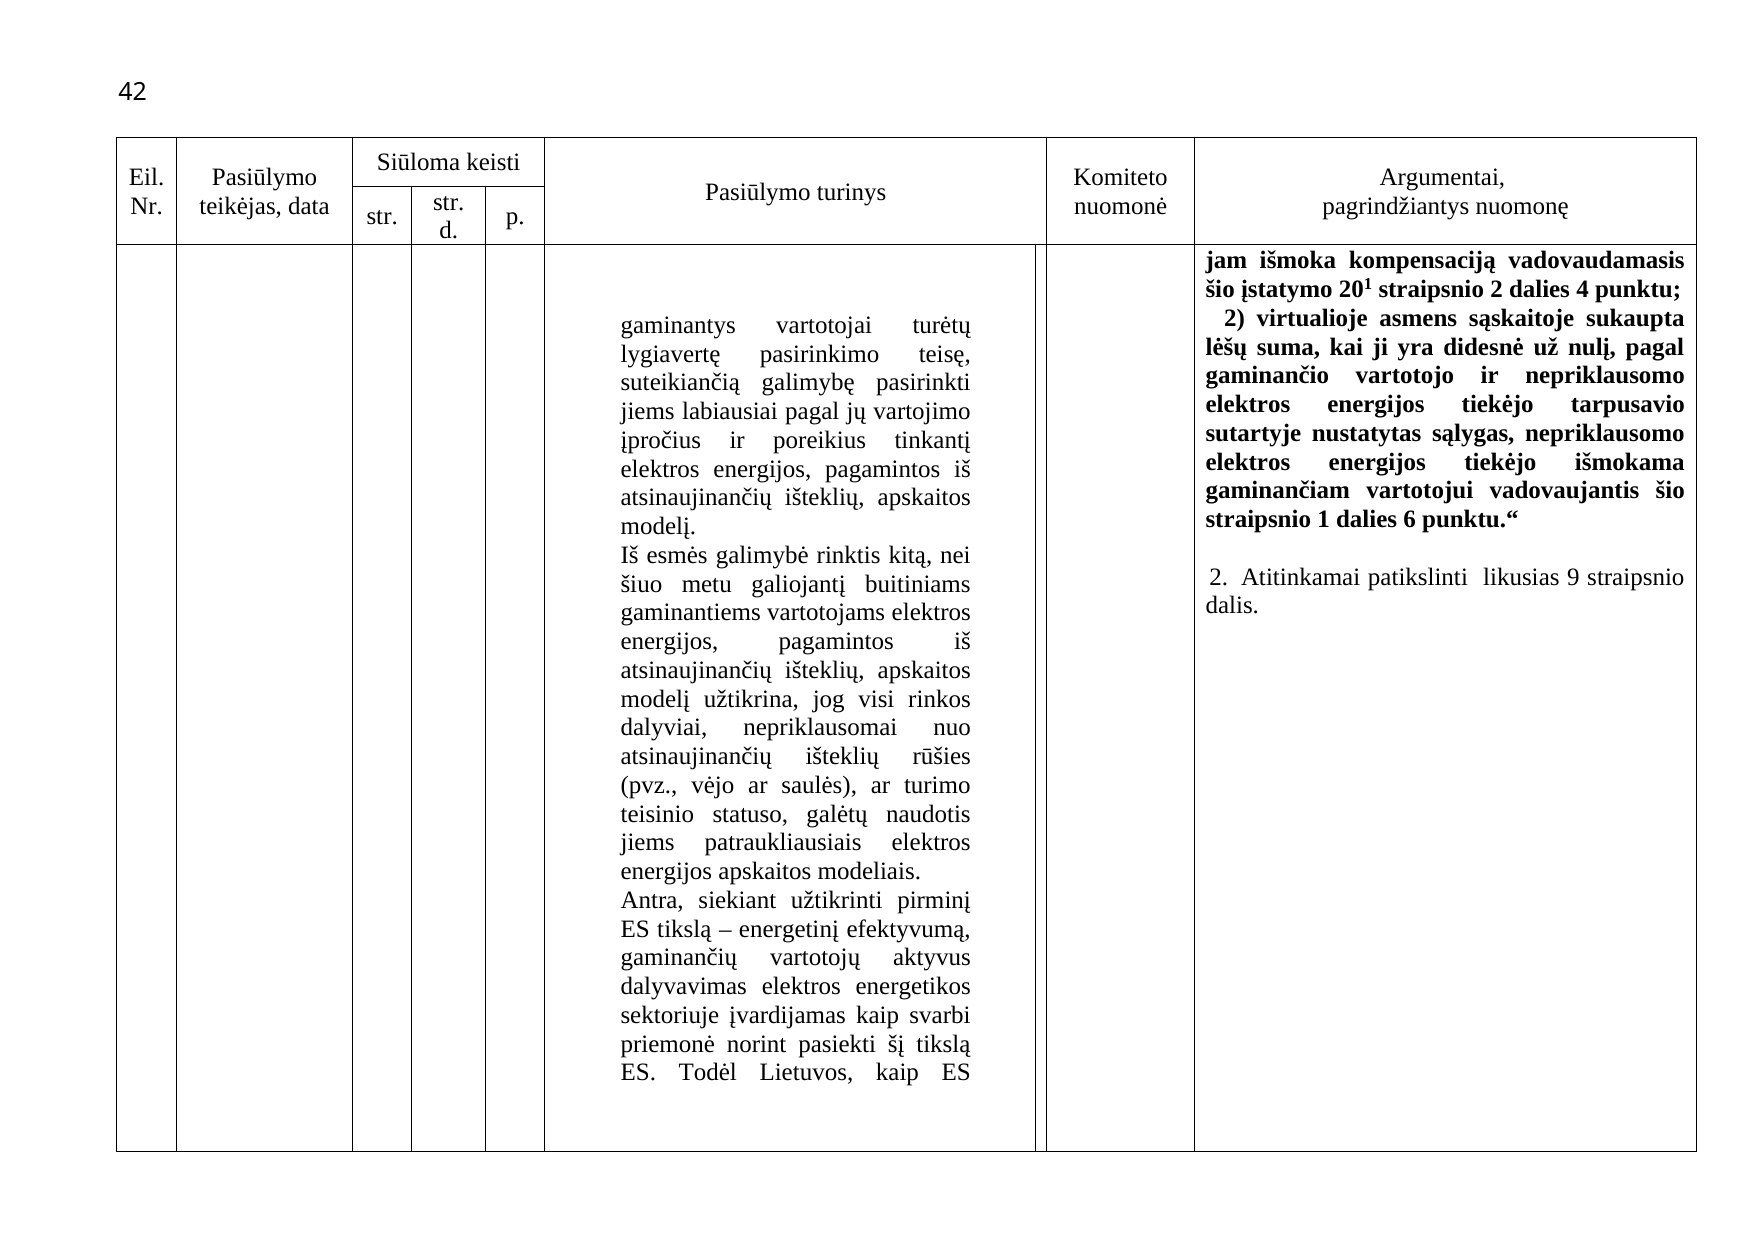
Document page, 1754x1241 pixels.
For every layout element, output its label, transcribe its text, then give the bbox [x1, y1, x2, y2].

table_cell p. [486, 187, 544, 244]
table_header Komiteto nuomonė [1047, 138, 1194, 244]
table_cell [177, 245, 352, 1151]
table_header Pasiūlymo turinys [545, 138, 1046, 244]
table_header Argumentai, pagrindžiantys nuomonę [1195, 138, 1696, 244]
table_cell jam išmoka kompensaciją vadovaudamasis šio įstatymo 201 straipsnio 2 dalies 4 punktu; 2) virtualioje asmens sąskaitoje sukaupta lėšų suma, kai ji yra didesnė už nulį, pagal gaminančio vartotojo ir nepriklausomo elektros energijos tiekėjo tarpusavio sutartyje nustatytas sąlygas, nepriklausomo elektros energijos tiekėjo išmokama gaminančiam vartotojui vadovaujantis šio straipsnio 1 dalies 6 punktu.“ Atitinkamai patikslinti likusias 9 straipsnio dalis. [1195, 245, 1696, 1151]
table_cell [1047, 245, 1194, 1151]
table_cell str. d. [412, 187, 485, 244]
table_cell gaminantys vartotojai turėtų lygiavertę pasirinkimo teisę, suteikiančią galimybę pasirinkti jiems labiausiai pagal jų vartojimo įpročius ir poreikius tinkantį elektros energijos, pagamintos iš atsinaujinančių išteklių, apskaitos modelį. Iš esmės galimybė rinktis kitą, nei šiuo metu galiojantį buitiniams gaminantiems vartotojams elektros energijos, pagamintos iš atsinaujinančių išteklių, apskaitos modelį užtikrina, jog visi rinkos dalyviai, nepriklausomai nuo atsinaujinančių išteklių rūšies (pvz., vėjo ar saulės), ar turimo teisinio statuso, galėtų naudotis jiems patraukliausiais elektros energijos apskaitos modeliais. Antra, siekiant užtikrinti pirminį ES tikslą – energetinį efektyvumą, gaminančių vartotojų aktyvus dalyvavimas elektros energetikos sektoriuje įvardijamas kaip svarbi priemonė norint pasiekti šį tikslą ES. Todėl Lietuvos, kaip ES [545, 245, 1035, 1151]
table_header Pasiūlymo teikėjas, data [177, 138, 352, 244]
table_header Eil. Nr. [117, 138, 176, 244]
table_cell [117, 245, 176, 1151]
table_cell [486, 245, 544, 1151]
table_header Siūloma keisti [353, 138, 544, 186]
table_cell [412, 245, 485, 1151]
table_cell [353, 245, 411, 1151]
table_cell str. [353, 187, 411, 244]
